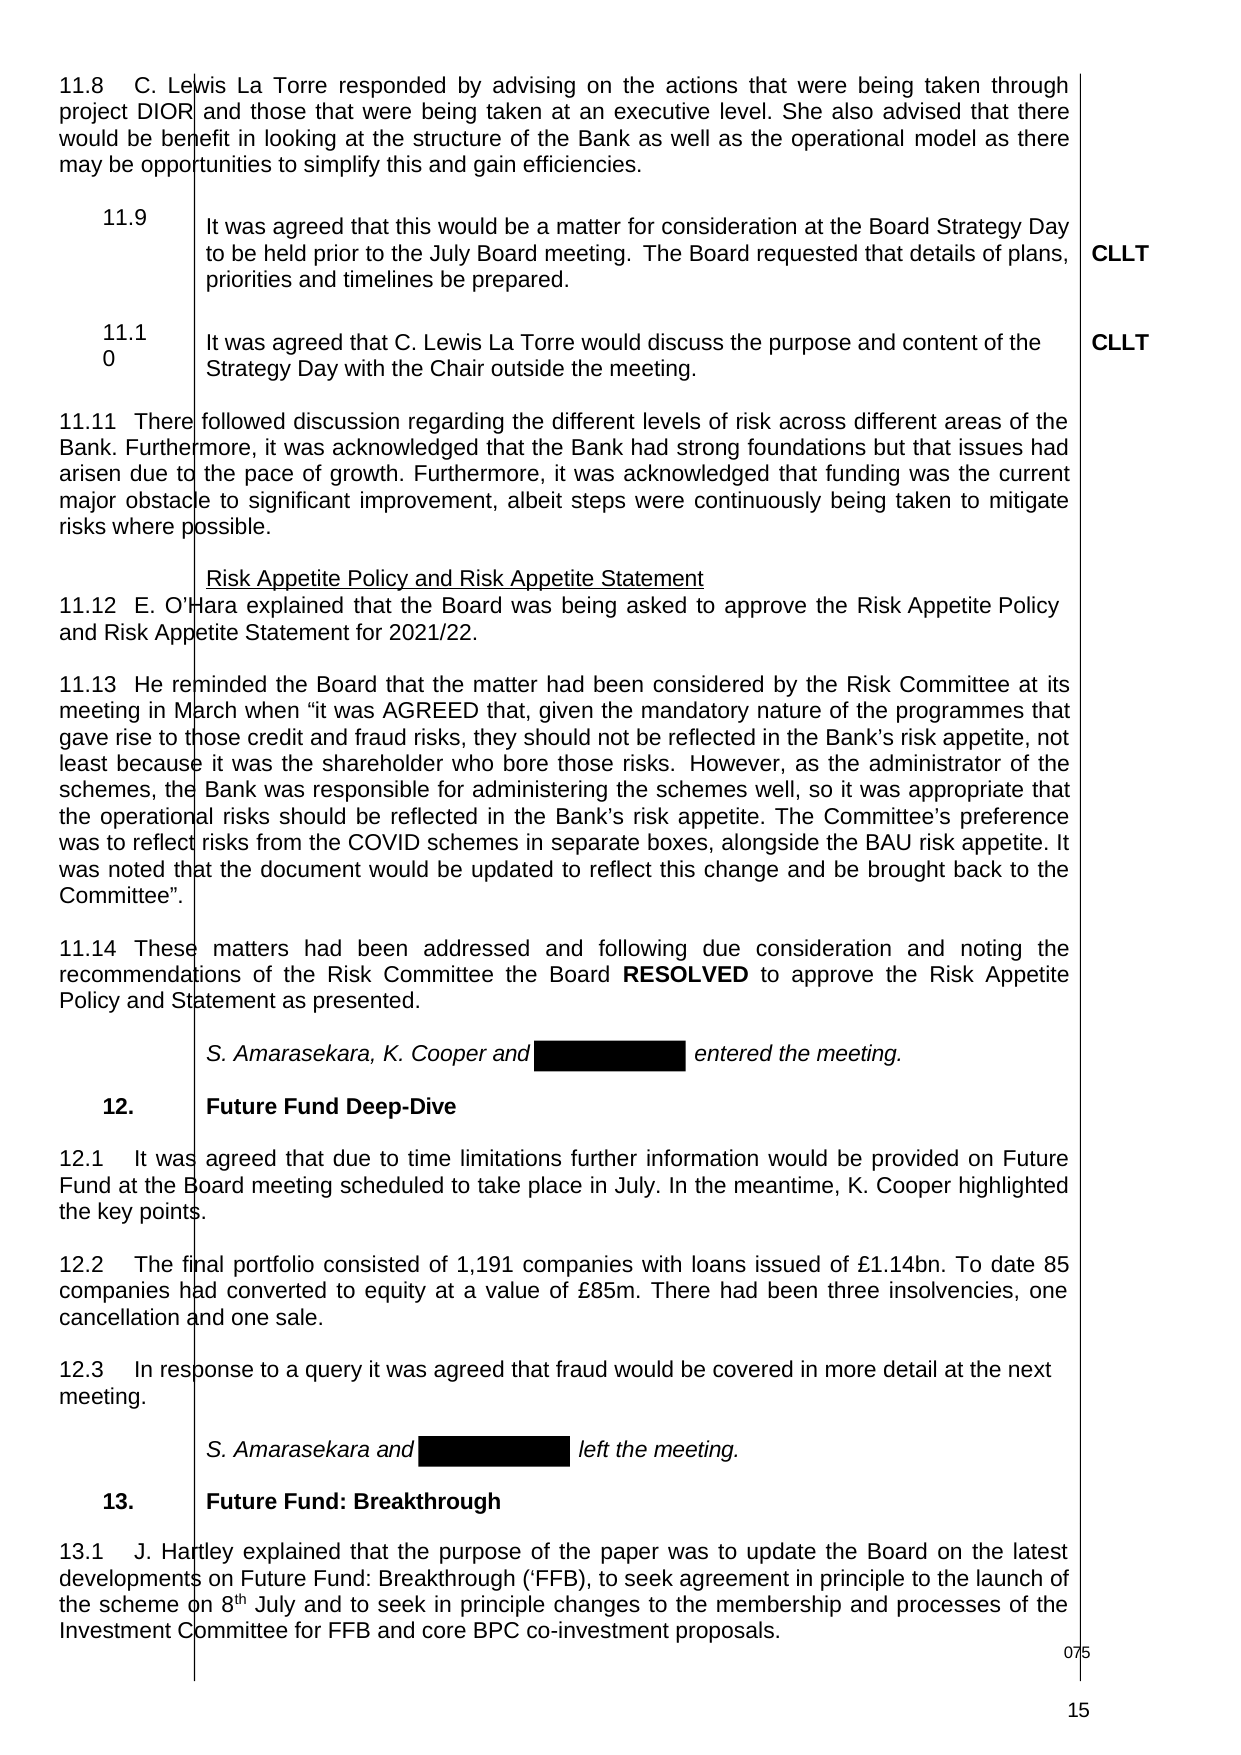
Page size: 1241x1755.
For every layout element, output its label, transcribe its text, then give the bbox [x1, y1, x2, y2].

list C. Lewis La Torre responded by advising on the actions that were being taken through project DIOR and those that were being taken at an executive level. She also advised that there would be benefit in looking at the structure of the Bank as well as the operational model as there may be opportunities to simplify this and gain efficiencies. [59, 72, 1070, 177]
text 075 [196, 1644, 1079, 1662]
subtitle CLLT [1091, 240, 1182, 266]
list The final portfolio consisted of 1,191 companies with loans issued of £1.14bn. To date 85 companies had converted to equity at a value of £85m. There had been three insolvencies, one cancellation and one sale. [59, 1251, 193, 1330]
subtitle Future Fund: Breakthrough [196, 1488, 1079, 1514]
text It was agreed that this would be a matter for consideration at the Board Strategy Day to be held prior to the July Board meeting. The Board requested that details of plans, priorities and timelines be prepared. [206, 213, 1069, 292]
list E. O’Hara explained that the Board was being asked to approve the Risk Appetite Policy and Risk Appetite Statement for 2021/22. [59, 592, 193, 645]
list The final portfolio consisted of 1,191 companies with loans issued of £1.14bn. To date 85 companies had converted to equity at a value of £85m. There had been three insolvencies, one cancellation and one sale. [196, 1251, 1070, 1330]
text [1081, 1436, 1182, 1462]
list These matters had been addressed and following due consideration and noting the recommendations of the Risk Committee the Board RESOLVED to approve the Risk Appetite Policy and Statement as presented. [59, 935, 193, 1014]
text [1081, 566, 1182, 592]
text 075 [59, 1644, 193, 1662]
list In response to a query it was agreed that fraud would be covered in more detail at the next meeting. [59, 1356, 193, 1409]
text S. Amarasekara, K. Cooper and [206, 1040, 534, 1067]
text [1081, 1040, 1182, 1067]
subtitle Future Fund: Breakthrough [102, 1488, 193, 1514]
subtitle Future Fund Deep-Dive [196, 1093, 1079, 1119]
list He reminded the Board that the matter had been considered by the Risk Committee at its meeting in March when “it was AGREED that, given the mandatory nature of the programmes that gave rise to those credit and fraud risks, they should not be reflected in the Bank’s risk appetite, not least because it was the shareholder who bore those risks. However, as the administrator of the schemes, the Bank was responsible for administering the schemes well, so it was appropriate that the operational risks should be reflected in the Bank’s risk appetite. The Committee’s preference was to reflect risks from the COVID schemes in separate boxes, alongside the BAU risk appetite. It was noted that the document would be updated to reflect this change and be brought back to the Committee”. [196, 671, 1070, 908]
list There followed discussion regarding the different levels of risk across different areas of the Bank. Furthermore, it was acknowledged that the Bank had strong foundations but that issues had arisen due to the pace of growth. Furthermore, it was acknowledged that funding was the current major obstacle to significant improvement, albeit steps were continuously being taken to mitigate risks where possible. [196, 408, 1070, 539]
text left the meeting. [570, 1436, 1079, 1462]
text S. Amarasekara and [206, 1436, 418, 1462]
subtitle CLLT [1091, 328, 1182, 355]
list E. O’Hara explained that the Board was being asked to approve the Risk Appetite Policy and Risk Appetite Statement for 2021/22. [196, 592, 1069, 645]
list It was agreed that due to time limitations further information would be provided on Future Fund at the Board meeting scheduled to take place in July. In the meantime, K. Cooper highlighted the key points. [196, 1145, 1070, 1224]
subtitle Future Fund Deep-Dive [1081, 1093, 1182, 1119]
list He reminded the Board that the matter had been considered by the Risk Committee at its meeting in March when “it was AGREED that, given the mandatory nature of the programmes that gave rise to those credit and fraud risks, they should not be reflected in the Bank’s risk appetite, not least because it was the shareholder who bore those risks. However, as the administrator of the schemes, the Bank was responsible for administering the schemes well, so it was appropriate that the operational risks should be reflected in the Bank’s risk appetite. The Committee’s preference was to reflect risks from the COVID schemes in separate boxes, alongside the BAU risk appetite. It was noted that the document would be updated to reflect this change and be brought back to the Committee”. [59, 671, 193, 908]
text Risk Appetite Policy and Risk Appetite Statement [206, 566, 1079, 592]
subtitle Future Fund: Breakthrough [1081, 1488, 1182, 1514]
list It was agreed that due to time limitations further information would be provided on Future Fund at the Board meeting scheduled to take place in July. In the meantime, K. Cooper highlighted the key points. [59, 1145, 193, 1224]
subtitle Future Fund Deep-Dive [102, 1093, 193, 1119]
list J. Hartley explained that the purpose of the paper was to update the Board on the latest developments on Future Fund: Breakthrough (‘FFB), to seek agreement in principle to the launch of the scheme on 8th July and to seek in principle changes to the membership and processes of the Investment Committee for FFB and core BPC co-investment proposals. [196, 1538, 1070, 1644]
text 075 [1081, 1644, 1091, 1662]
list In response to a query it was agreed that fraud would be covered in more detail at the next meeting. [196, 1356, 1070, 1409]
text entered the meeting. [686, 1040, 1079, 1067]
text It was agreed that C. Lewis La Torre would discuss the purpose and content of the Strategy Day with the Chair outside the meeting. [206, 328, 1069, 381]
list There followed discussion regarding the different levels of risk across different areas of the Bank. Furthermore, it was acknowledged that the Bank had strong foundations but that issues had arisen due to the pace of growth. Furthermore, it was acknowledged that funding was the current major obstacle to significant improvement, albeit steps were continuously being taken to mitigate risks where possible. [59, 408, 193, 539]
list ​ [102, 203, 149, 256]
list J. Hartley explained that the purpose of the paper was to update the Board on the latest developments on Future Fund: Breakthrough (‘FFB), to seek agreement in principle to the launch of the scheme on 8th July and to seek in principle changes to the membership and processes of the Investment Committee for FFB and core BPC co-investment proposals. [59, 1538, 193, 1644]
list These matters had been addressed and following due consideration and noting the recommendations of the Risk Committee the Board RESOLVED to approve the Risk Appetite Policy and Statement as presented. [196, 935, 1070, 1014]
